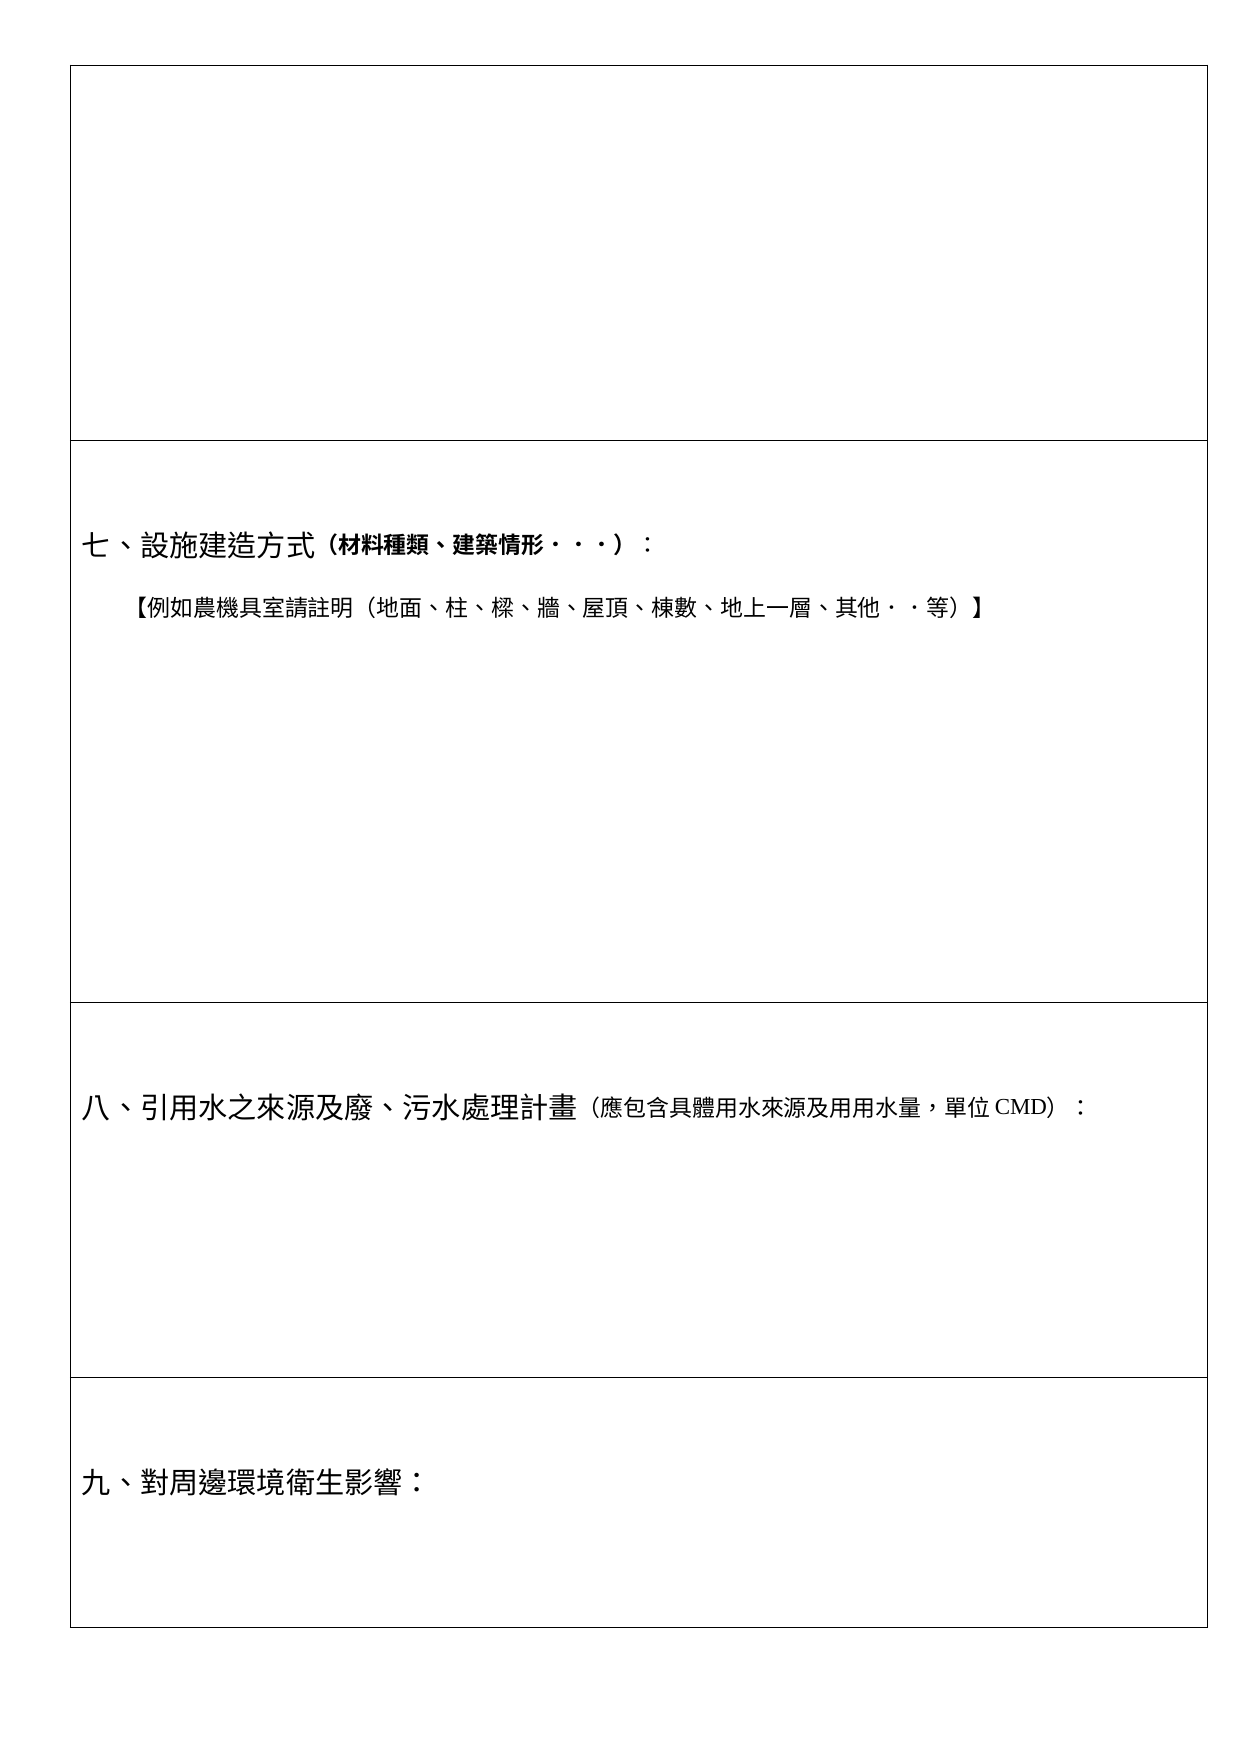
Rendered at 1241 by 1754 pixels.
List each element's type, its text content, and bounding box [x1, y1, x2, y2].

table_cell 八、引用水之來源及廢、污水處理計畫（應包含具體用水來源及用用水量，單位CMD）： [71, 1003, 1207, 1377]
table_cell 九、對周邊環境衛生影響： [71, 1378, 1207, 1627]
table_cell [71, 66, 1207, 439]
table_cell 七、設施建造方式（材料種類、建築情形．．．）： 【例如農機具室請註明（地面、柱、樑、牆、屋頂、棟數、地上一層、其他．．等）】 [71, 441, 1207, 1002]
